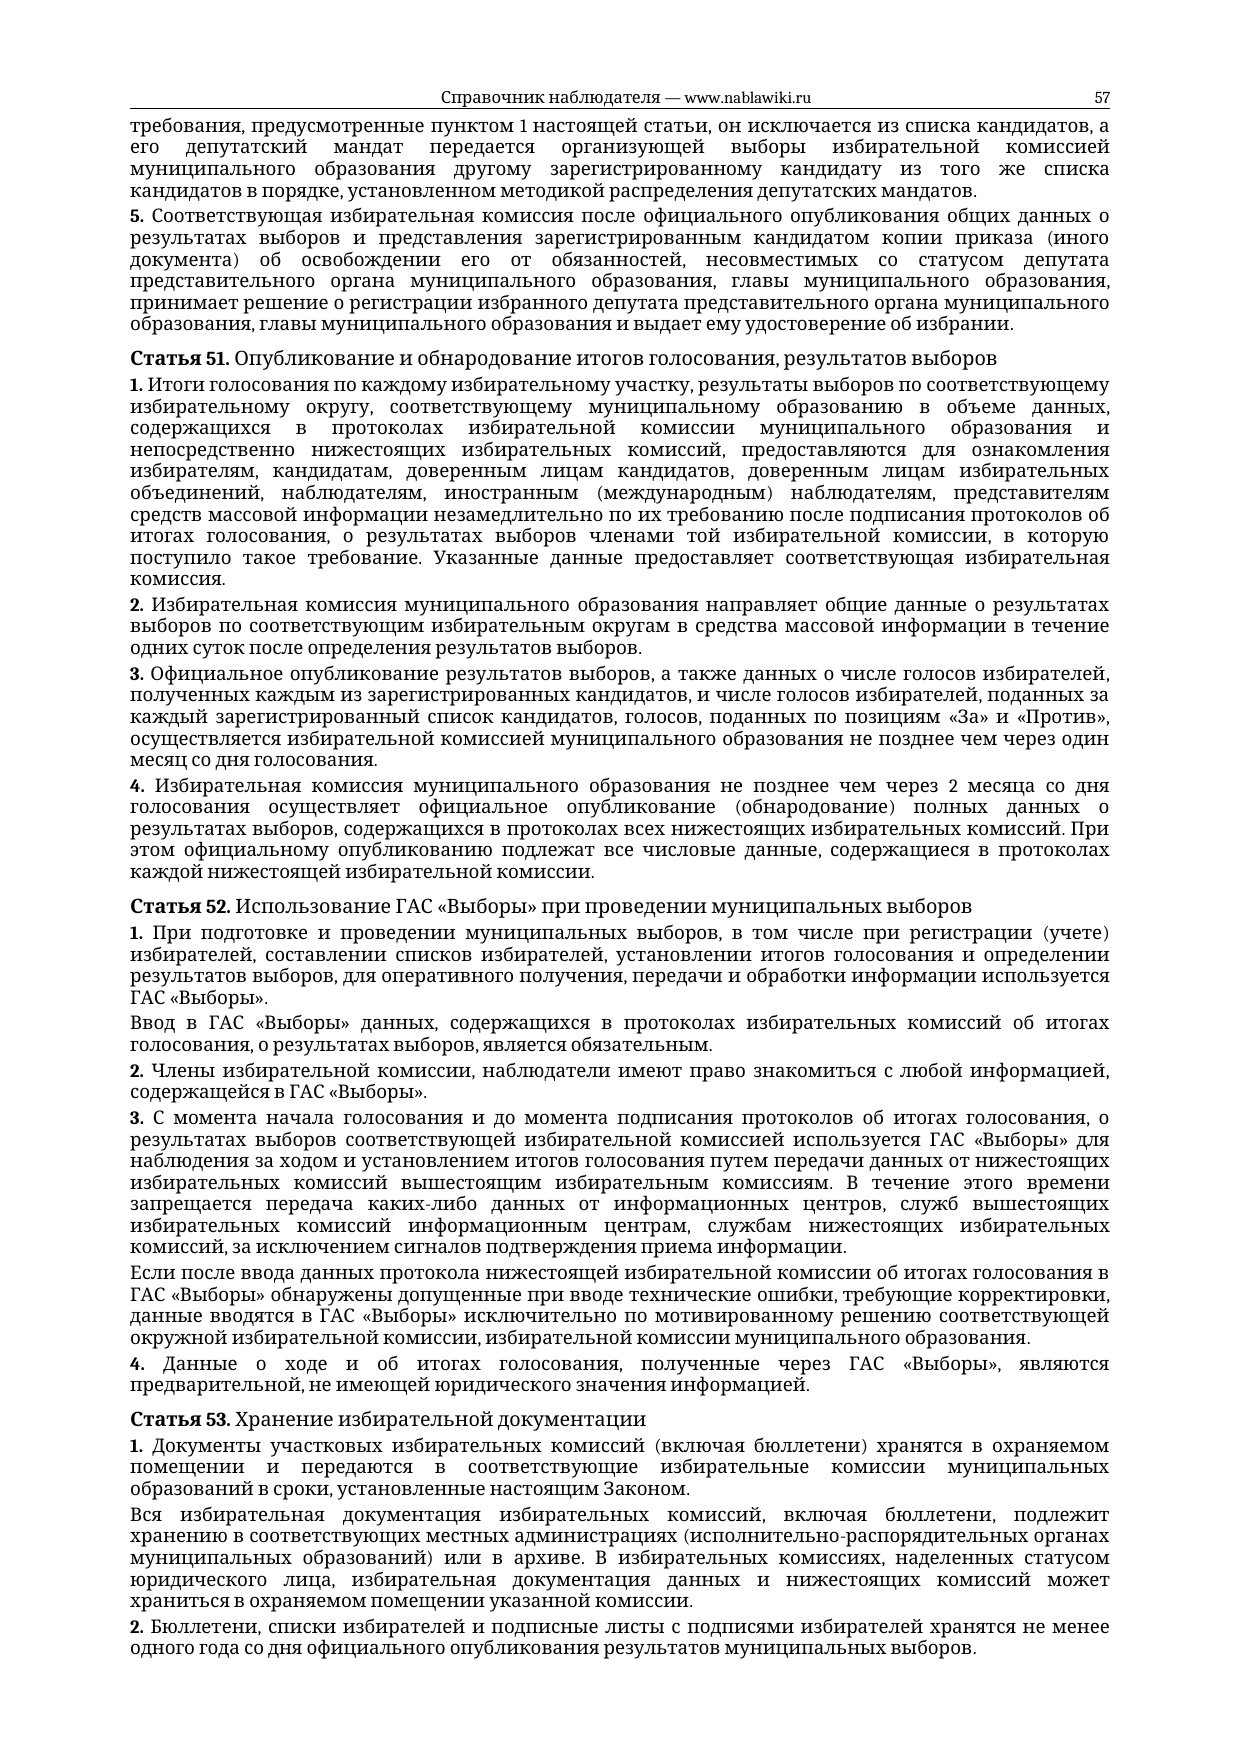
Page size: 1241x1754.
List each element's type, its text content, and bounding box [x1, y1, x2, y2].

text Если после ввода данных протокола нижестоящей избирательной комиссии об итогах голосования в ГАС «Выборы» обнаружены допущенные при вводе технические ошибки, требующие корректировки, данные вводятся в ГАС «Выборы» исключительно по мотивированному решению соответствующей окружной избирательной комиссии, избирательной комиссии муниципального образования. [130, 1263, 1110, 1349]
text 3. Официальное опубликование результатов выборов, а также данных о числе голосов избирателей, полученных каждым из зарегистрированных кандидатов, и числе голосов избирателей, поданных за каждый зарегистрированный список кандидатов, голосов, поданных по позициям «За» и «Против», осуществляется избирательной комиссией муниципального образования не позднее чем через один месяц со дня голосования. [130, 663, 1110, 771]
text 3. С момента начала голосования и до момента подписания протоколов об итогах голосования, о результатах выборов соответствующей избирательной комиссией используется ГАС «Выборы» для наблюдения за ходом и установлением итогов голосования путем передачи данных от нижестоящих избирательных комиссий вышестоящим избирательным комиссиям. В течение этого времени запрещается передача каких-либо данных от информационных центров, служб вышестоящих избирательных комиссий информационным центрам, службам нижестоящих избирательных комиссий, за исключением сигналов подтверждения приема информации. [130, 1107, 1110, 1258]
subtitle Статья 51. Опубликование и обнародование итогов голосования, результатов выборов [130, 348, 1110, 371]
text 1. Документы участковых избирательных комиссий (включая бюллетени) хранятся в охраняемом помещении и передаются в соответствующие избирательные комиссии муниципальных образований в сроки, установленные настоящим Законом. [130, 1436, 1110, 1500]
text Вся избирательная документация избирательных комиссий, включая бюллетени, подлежит хранению в соответствующих местных администрациях (исполнительно-распорядительных органах муниципальных образований) или в архиве. В избирательных комиссиях, наделенных статусом юридического лица, избирательная документация данных и нижестоящих комиссий может храниться в охраняемом помещении указанной комиссии. [130, 1504, 1110, 1612]
text 1. При подготовке и проведении муниципальных выборов, в том числе при регистрации (учете) избирателей, составлении списков избирателей, установлении итогов голосования и определении результатов выборов, для оперативного получения, передачи и обработки информации используется ГАС «Выборы». [130, 922, 1110, 1009]
text 2. Члены избирательной комиссии, наблюдатели имеют право знакомиться с любой информацией, содержащейся в ГАС «Выборы». [130, 1060, 1110, 1103]
text требования, предусмотренные пунктом 1 настоящей статьи, он исключается из списка кандидатов, а его депутатский мандат передается организующей выборы избирательной комиссией муниципального образования другому зарегистрированному кандидату из того же списка кандидатов в порядке, установленном методикой распределения депутатских мандатов. [130, 116, 1110, 202]
text 4. Данные о ходе и об итогах голосования, полученные через ГАС «Выборы», являются предварительной, не имеющей юридического значения информацией. [130, 1353, 1110, 1396]
subtitle Статья 53. Хранение избирательной документации [130, 1408, 1110, 1431]
text Ввод в ГАС «Выборы» данных, содержащихся в протоколах избирательных комиссий об итогах голосования, о результатах выборов, является обязательным. [130, 1013, 1110, 1056]
text 2. Бюллетени, списки избирателей и подписные листы с подписями избирателей хранятся не менее одного года со дня официального опубликования результатов муниципальных выборов. [130, 1616, 1110, 1659]
text 4. Избирательная комиссия муниципального образования не позднее чем через 2 месяца со дня голосования осуществляет официальное опубликование (обнародование) полных данных о результатах выборов, содержащихся в протоколах всех нижестоящих избирательных комиссий. При этом официальному опубликованию подлежат все числовые данные, содержащиеся в протоколах каждой нижестоящей избирательной комиссии. [130, 775, 1110, 883]
text 5. Соответствующая избирательная комиссия после официального опубликования общих данных о результатах выборов и представления зарегистрированным кандидатом копии приказа (иного документа) об освобождении его от обязанностей, несовместимых со статусом депутата представительного органа муниципального образования, главы муниципального образования, принимает решение о регистрации избранного депутата представительного органа муниципального образования, главы муниципального образования и выдает ему удостоверение об избрании. [130, 206, 1110, 335]
text 2. Избирательная комиссия муниципального образования направляет общие данные о результатах выборов по соответствующим избирательным округам в средства массовой информации в течение одних суток после определения результатов выборов. [130, 594, 1110, 659]
text 1. Итоги голосования по каждому избирательному участку, результаты выборов по соответствующему избирательному округу, соответствующему муниципальному образованию в объеме данных, содержащихся в протоколах избирательной комиссии муниципального образования и непосредственно нижестоящих избирательных комиссий, предоставляются для ознакомления избирателям, кандидатам, доверенным лицам кандидатов, доверенным лицам избирательных объединений, наблюдателям, иностранным (международным) наблюдателям, представителям средств массовой информации незамедлительно по их требованию после подписания протоколов об итогах голосования, о результатах выборов членами той избирательной комиссии, в которую поступило такое требование. Указанные данные предоставляет соответствующая избирательная комиссия. [130, 375, 1110, 590]
subtitle Статья 52. Использование ГАС «Выборы» при проведении муниципальных выборов [130, 896, 1110, 918]
